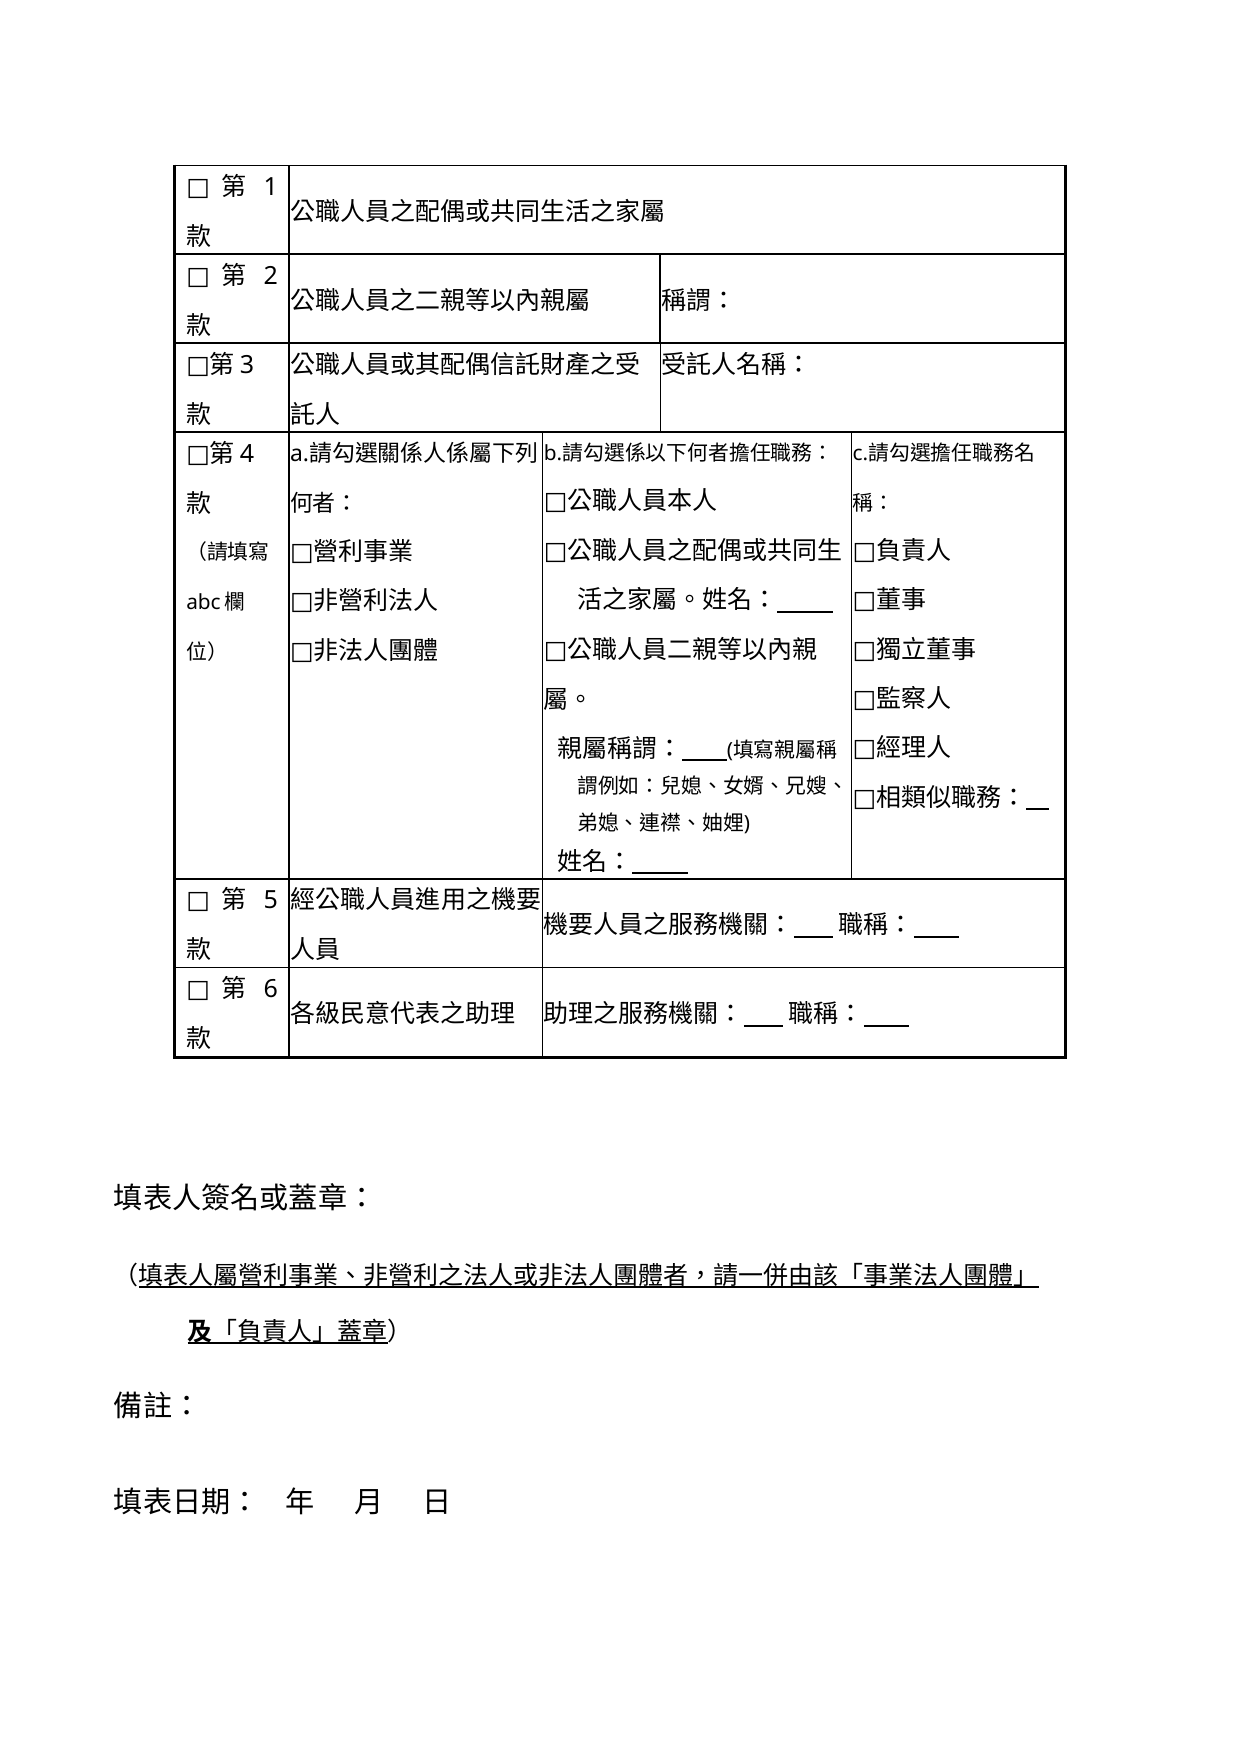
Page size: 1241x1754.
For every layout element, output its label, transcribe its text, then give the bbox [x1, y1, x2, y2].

table_cell 稱謂： [661, 255, 1064, 342]
table_cell □第1款 [176, 166, 288, 253]
table_cell 公職人員之配偶或共同生活之家屬 [290, 166, 1064, 253]
table_cell a.請勾選關係人係屬下列何者： □營利事業 □非營利法人 □非法人團體 [290, 433, 542, 878]
table_cell b.請勾選係以下何者擔任職務： □公職人員本人 □公職人員之配偶或共同生活之家屬。姓名： □公職人員二親等以內親屬。 親屬稱謂： (填寫親屬稱謂例如：兒媳、女婿、兄嫂、弟媳、連襟、妯娌) 姓名： [543, 433, 851, 878]
table_cell 各級民意代表之助理 [290, 968, 542, 1056]
table_cell 助理之服務機關： 職稱： [543, 968, 1064, 1056]
text 填表人簽名或蓋章： [114, 1158, 1053, 1233]
text 填表日期： 年 月 日 [114, 1463, 1053, 1538]
text （填表人屬營利事業、非營利之法人或非法人團體者，請一併由該「事業法人團體」及「負責人」蓋章） [114, 1254, 1053, 1348]
table_cell 公職人員之二親等以內親屬 [290, 255, 659, 342]
table_cell 經公職人員進用之機要人員 [290, 880, 542, 967]
table_cell □第2款 [176, 255, 288, 342]
table_cell 受託人名稱： [661, 344, 1064, 431]
table_cell 機要人員之服務機關： 職稱： [543, 880, 1064, 967]
table_cell □第6款 [176, 968, 288, 1056]
text 備註： [114, 1366, 1053, 1441]
table_cell □第3款 [176, 344, 288, 431]
table_cell □第4款 （請填寫abc欄位） [176, 433, 288, 878]
table_cell □第5款 [176, 880, 288, 967]
table_cell 公職人員或其配偶信託財產之受託人 [290, 344, 660, 431]
table_cell c.請勾選擔任職務名稱： □負責人 □董事 □獨立董事 □監察人 □經理人 □相類似職務： [852, 433, 1064, 878]
